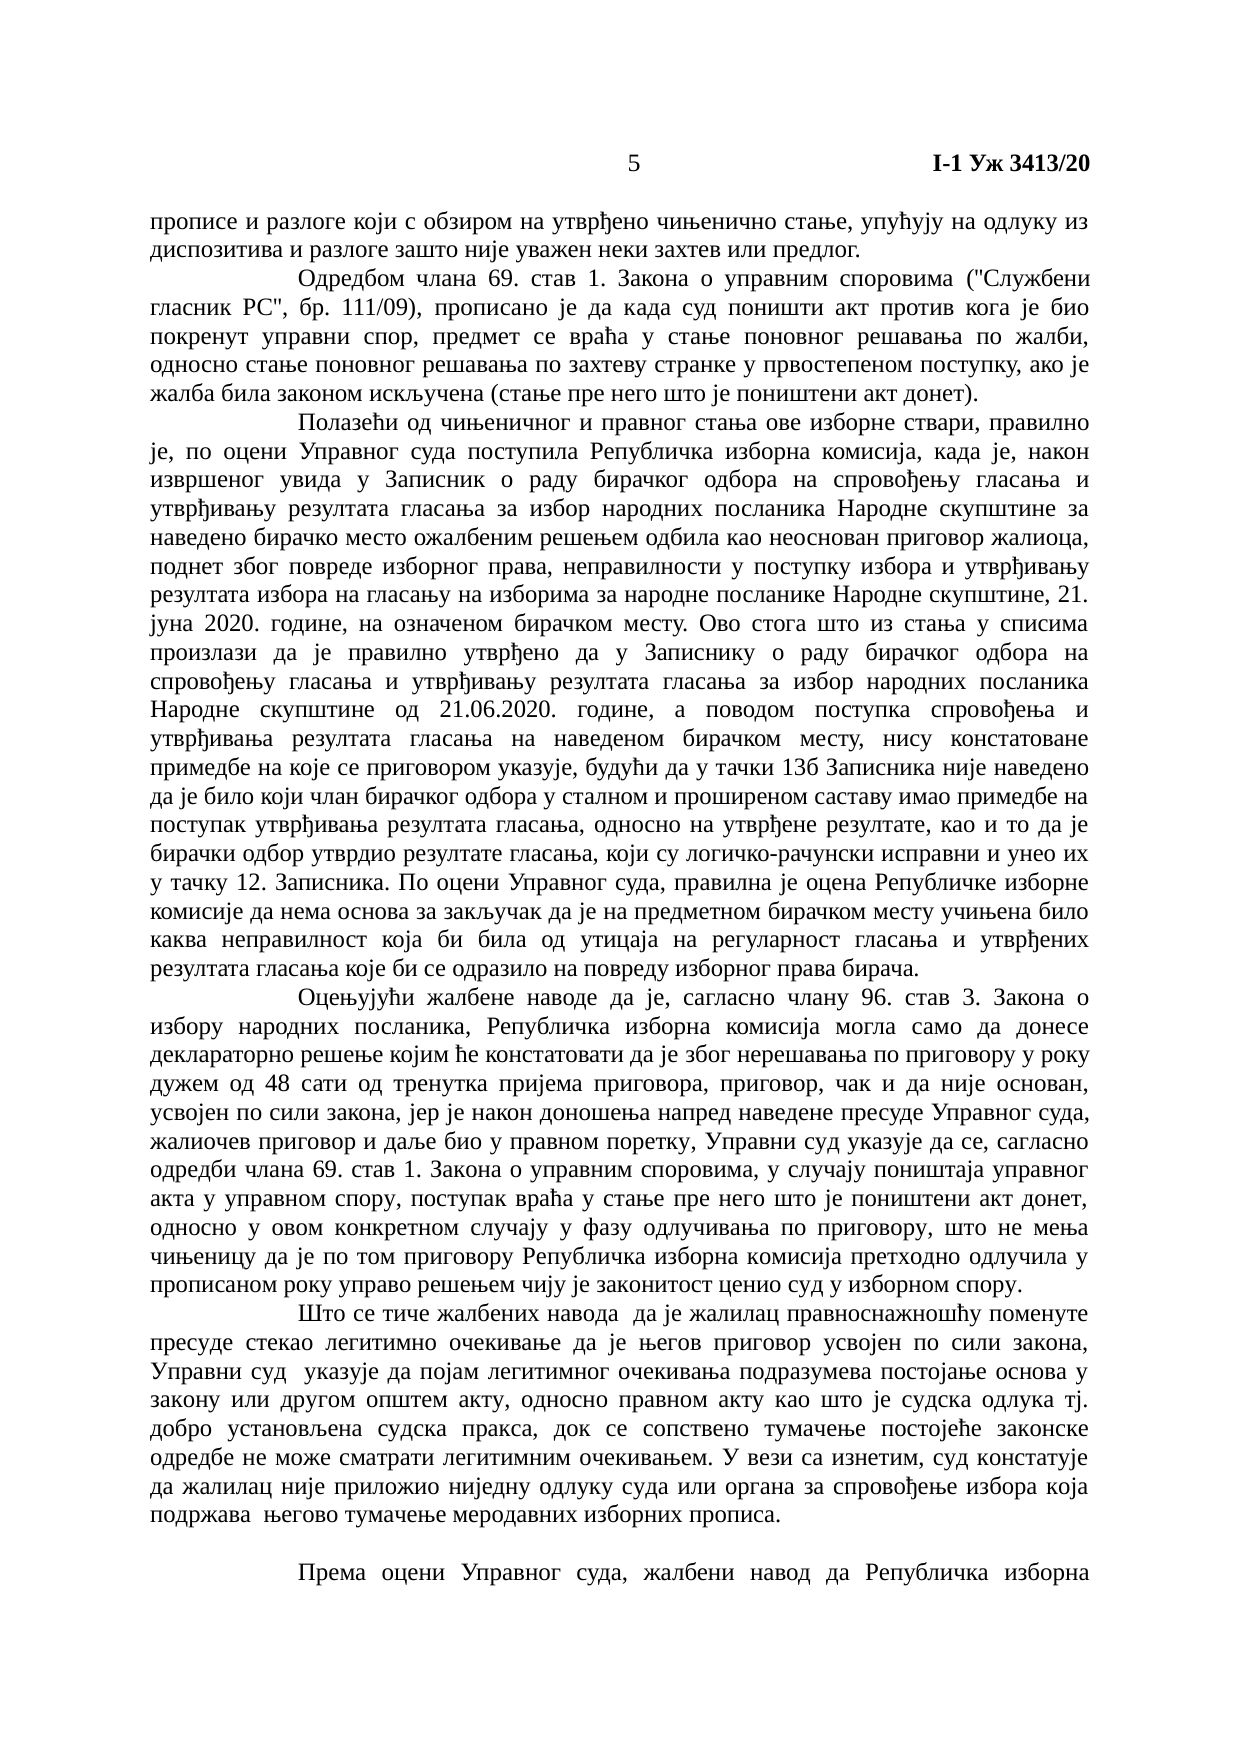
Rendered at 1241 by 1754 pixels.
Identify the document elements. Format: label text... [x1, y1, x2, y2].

text Полазећи од чињеничног и правног стања ове изборне ствари, правилно је, по оцени Управног суда поступила Републичка изборна комисија, када је, након извршеног увида у Записник о раду бирачког одбора на спровођењу гласања и утврђивању резултата гласања за избор народних посланика Народне скупштине за наведено бирачко место ожалбеним решењем одбила као неоснован приговор жалиоца, поднет због повреде изборног права, неправилности у поступку избора и утврђивању резултата избора на гласању на изборима за народне посланике Народне скупштине, 21. јуна 2020. године, на означеном бирачком месту. Ово стога што из стања у списима произлази да је правилно утврђено да у Записнику о раду бирачког одбора на спровођењу гласања и утврђивању резултата гласања за избор народних посланика Народне скупштине од 21.06.2020. године, а поводом поступка спровођења и утврђивања резултата гласања на наведеном бирачком месту, нису констатоване примедбе на које се приговором указује, будући да у тачки 13б Записника није наведено да је било који члан бирачког одбора у сталном и проширеном саставу имао примедбе на поступак утврђивања резултата гласања, односно на утврђене резултате, као и то да је бирачки одбор утврдио резултате гласања, који су логичко-рачунски исправни и унео их у тачку 12. Записника. По оцени Управног суда, правилна је оцена Републичке изборне комисије да нема основа за закључак да је на предметном бирачком месту учињена било каква неправилност која би била од утицаја на регуларност гласања и утврђених резултата гласања које би се одразило на повреду изборног права бирача. [150, 407, 1090, 982]
text Одредбом члана 69. став 1. Закона о управним споровима (''Службени гласник РС'', бр. 111/09), прописано је да када суд поништи акт против кога је био покренут управни спор, предмет се враћа у стање поновног решавања по жалби, односно стање поновног решавања по захтеву странке у првостепеном поступку, ако је жалба била законом искључена (стање пре него што је поништени акт донет). [150, 263, 1090, 407]
text Што се тиче жалбених навода да је жалилац правноснажношћу поменуте пресуде стекао легитимно очекивање да је његов приговор усвојен по сили закона, Управни суд указује да појам легитимног очекивања подразумева постојање основа у закону или другом општем акту, односно правном акту као што је судска одлука тј. добро установљена судска пракса, док се сопствено тумачење постојеће законске одредбе не може сматрати легитимним очекивањем. У вези са изнетим, суд констатује да жалилац није приложио ниједну одлуку суда или органа за спровођење избора која подржава његово тумачење меродавних изборних прописа. [150, 1298, 1090, 1528]
text Према оцени Управног суда, жалбени навод да Републичка изборна [150, 1557, 1090, 1586]
text прописе и разлоге који с обзиром на утврђено чињенично стање, упућују на одлуку из диспозитива и разлоге зашто није уважен неки захтев или предлог. [150, 206, 1090, 263]
text Оцењујући жалбене наводе да је, сагласно члану 96. став 3. Закона о избору народних посланика, Републичка изборна комисија могла само да донесе деклараторно решење којим ће констатовати да је због нерешавања по приговору у року дужем од 48 сати од тренутка пријема приговора, приговор, чак и да није основан, усвојен по сили закона, јер је након доношења напред наведене пресуде Управног суда, жалиочев приговор и даље био у правном поретку, Управни суд указује да се, сагласно одредби члана 69. став 1. Закона о управним споровима, у случају поништаја управног акта у управном спору, поступак враћа у стање пре него што је поништени акт донет, односно у овом конкретном случају у фазу одлучивања по приговору, што не мења чињеницу да је по том приговору Републичка изборна комисија претходно одлучила у прописаном року управо решењем чију је законитост ценио суд у изборном спору. [150, 982, 1090, 1298]
